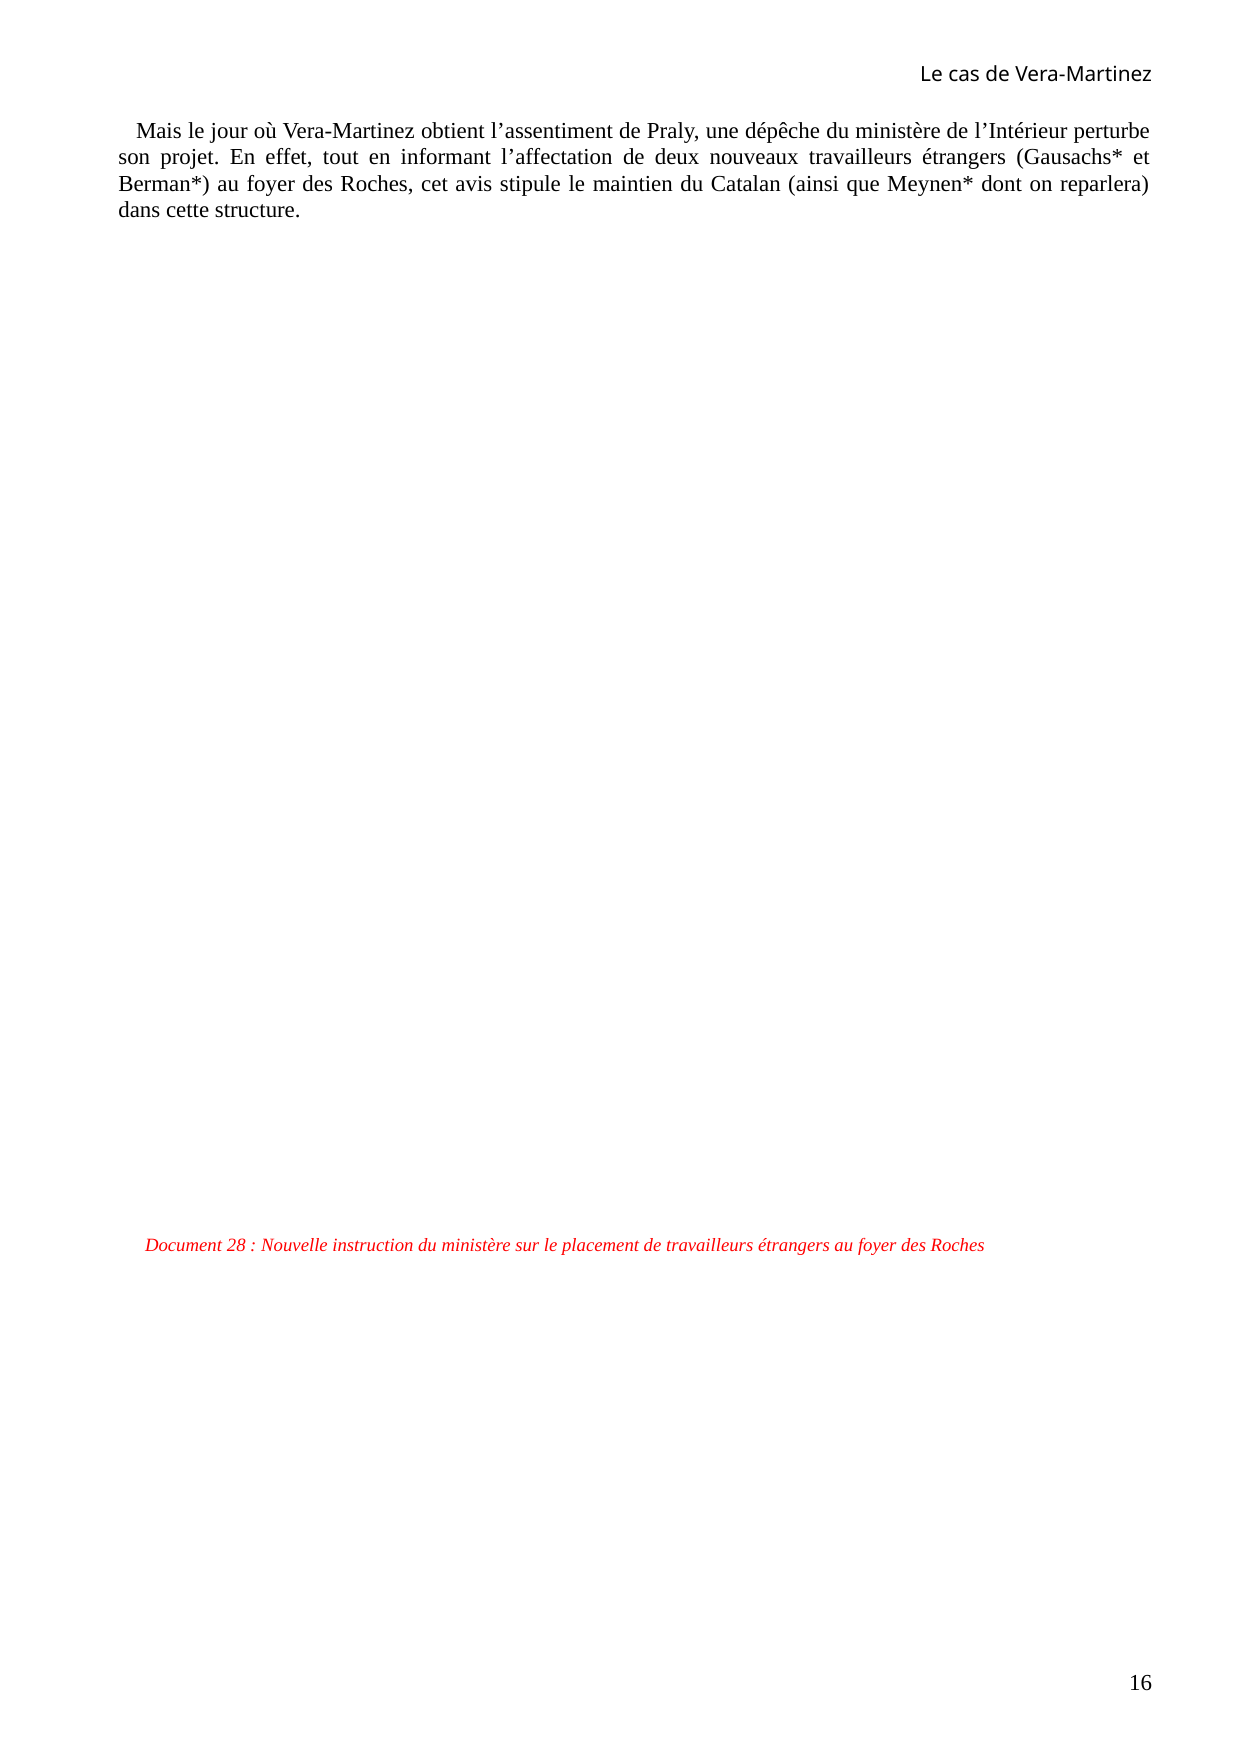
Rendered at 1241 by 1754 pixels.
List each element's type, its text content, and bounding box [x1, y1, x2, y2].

text Document 28 : Nouvelle instruction du ministère sur le placement de travailleurs étrangers au foyer des Roches [145, 315, 1125, 1256]
text Mais le jour où Vera-Martinez obtient l’assentiment de Praly, une dépêche du ministère de l’Intérieur perturbe son projet. En effet, tout en informant l’affectation de deux nouveaux travailleurs étrangers (Gausachs* et Berman*) au foyer des Roches, cet avis stipule le maintien du Catalan (ainsi que Meynen* dont on reparlera) dans cette structure. [118, 117, 1152, 222]
text [145, 298, 1125, 315]
